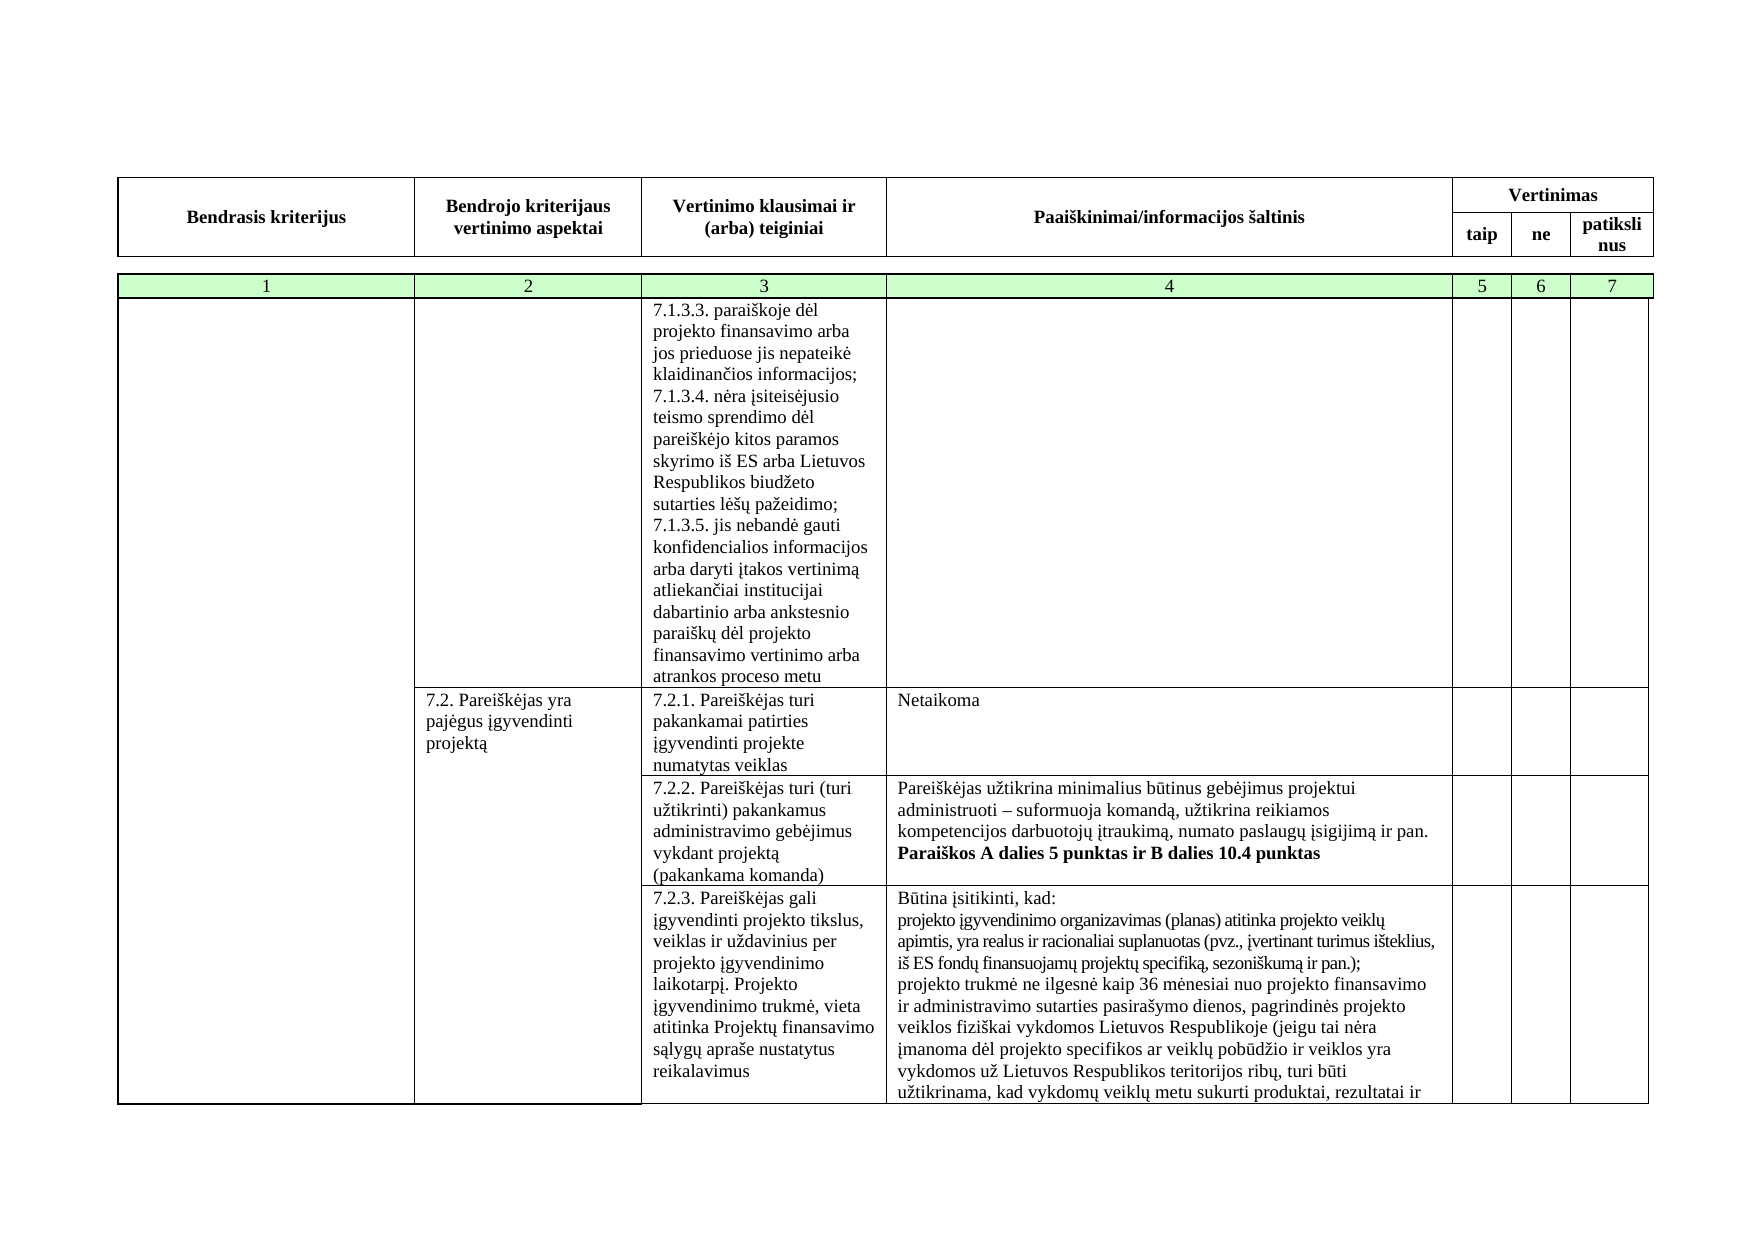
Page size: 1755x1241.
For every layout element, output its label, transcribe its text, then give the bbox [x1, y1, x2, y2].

table_header Bendrojo kriterijaus vertinimo aspektai [415, 178, 641, 256]
table_cell [1571, 688, 1648, 775]
table_cell [1571, 776, 1648, 885]
table_cell [886, 257, 1452, 273]
table_cell 7.2.3. Pareiškėjas gali įgyvendinti projekto tikslus, veiklas ir uždavinius per projekto įgyvendinimo laikotarpį. Projekto įgyvendinimo trukmė, vieta atitinka Projektų finansavimo sąlygų apraše nustatytus reikalavimus [642, 886, 886, 1103]
table_cell Pareiškėjas užtikrina minimalius būtinus gebėjimus projektui administruoti – suformuoja komandą, užtikrina reikiamos kompetencijos darbuotojų įtraukimą, numato paslaugų įsigijimą ir pan. Paraiškos A dalies 5 punktas ir B dalies 10.4 punktas [887, 776, 1452, 885]
table_cell [1512, 299, 1570, 687]
table_cell [887, 299, 1452, 687]
table_cell [118, 257, 414, 273]
table_cell 7 [1571, 275, 1653, 297]
table_cell Būtina įsitikinti, kad: projekto įgyvendinimo organizavimas (planas) atitinka projekto veiklų apimtis, yra realus ir racionaliai suplanuotas (pvz., įvertinant turimus išteklius, iš ES fondų finansuojamų projektų specifiką, sezoniškumą ir pan.); projekto trukmė ne ilgesnė kaip 36 mėnesiai nuo projekto finansavimo ir administravimo sutarties pasirašymo dienos, pagrindinės projekto veiklos fiziškai vykdomos Lietuvos Respublikoje (jeigu tai nėra įmanoma dėl projekto specifikos ar veiklų pobūdžio ir veiklos yra vykdomos už Lietuvos Respublikos teritorijos ribų, turi būti užtikrinama, kad vykdomų veiklų metu sukurti produktai, rezultatai ir [887, 886, 1452, 1103]
table_cell Netaikoma [887, 688, 1452, 775]
table_cell 7.2.1. Pareiškėjas turi pakankamai patirties įgyvendinti projekte numatytas veiklas [642, 688, 886, 775]
table_cell ne [1512, 213, 1570, 256]
table_cell [119, 299, 414, 1103]
table_header Paaiškinimai/informacijos šaltinis [887, 178, 1452, 256]
table_cell 6 [1512, 275, 1570, 297]
table_cell [1649, 299, 1653, 687]
table_cell 4 [887, 275, 1452, 297]
table_cell [1511, 257, 1570, 273]
table_cell [1452, 257, 1511, 273]
table_cell taip [1453, 213, 1511, 256]
table_header Bendrasis kriterijus [119, 178, 414, 256]
table_cell 7.1.3.3. paraiškoje dėl projekto finansavimo arba jos prieduose jis nepateikė klaidinančios informacijos; 7.1.3.4. nėra įsiteisėjusio teismo sprendimo dėl pareiškėjo kitos paramos skyrimo iš ES arba Lietuvos Respublikos biudžeto sutarties lėšų pažeidimo; 7.1.3.5. jis nebandė gauti konfidencialios informacijos arba daryti įtakos vertinimą atliekančiai institucijai dabartinio arba ankstesnio paraiškų dėl projekto finansavimo vertinimo arba atrankos proceso metu [642, 299, 886, 687]
table_cell [1570, 257, 1653, 273]
table_cell [1453, 299, 1511, 687]
table_cell [1649, 775, 1653, 885]
table_cell [1453, 776, 1511, 885]
table_cell 7.2.2. Pareiškėjas turi (turi užtikrinti) pakankamus administravimo gebėjimus vykdant projektą (pakankama komanda) [642, 776, 886, 885]
table_cell [1571, 886, 1648, 1103]
table_cell [1649, 885, 1653, 1103]
table_cell patikslinus [1571, 213, 1653, 256]
table_cell 2 [415, 275, 641, 297]
table_cell [415, 299, 641, 687]
table_cell 7.2. Pareiškėjas yra pajėgus įgyvendinti projektą [415, 688, 641, 1103]
table_cell [1453, 886, 1511, 1103]
table_header Vertinimas [1453, 178, 1653, 212]
table_cell 3 [642, 275, 886, 297]
table_cell [1512, 886, 1570, 1103]
table_cell [1571, 299, 1648, 687]
table_cell [1649, 687, 1653, 775]
table_cell [642, 257, 886, 273]
table_cell 5 [1453, 275, 1511, 297]
table_cell [1453, 688, 1511, 775]
table_cell [1512, 776, 1570, 885]
table_cell [415, 257, 642, 273]
table_cell [1512, 688, 1570, 775]
table_header Vertinimo klausimai ir (arba) teiginiai [642, 178, 886, 256]
table_cell 1 [119, 275, 414, 297]
